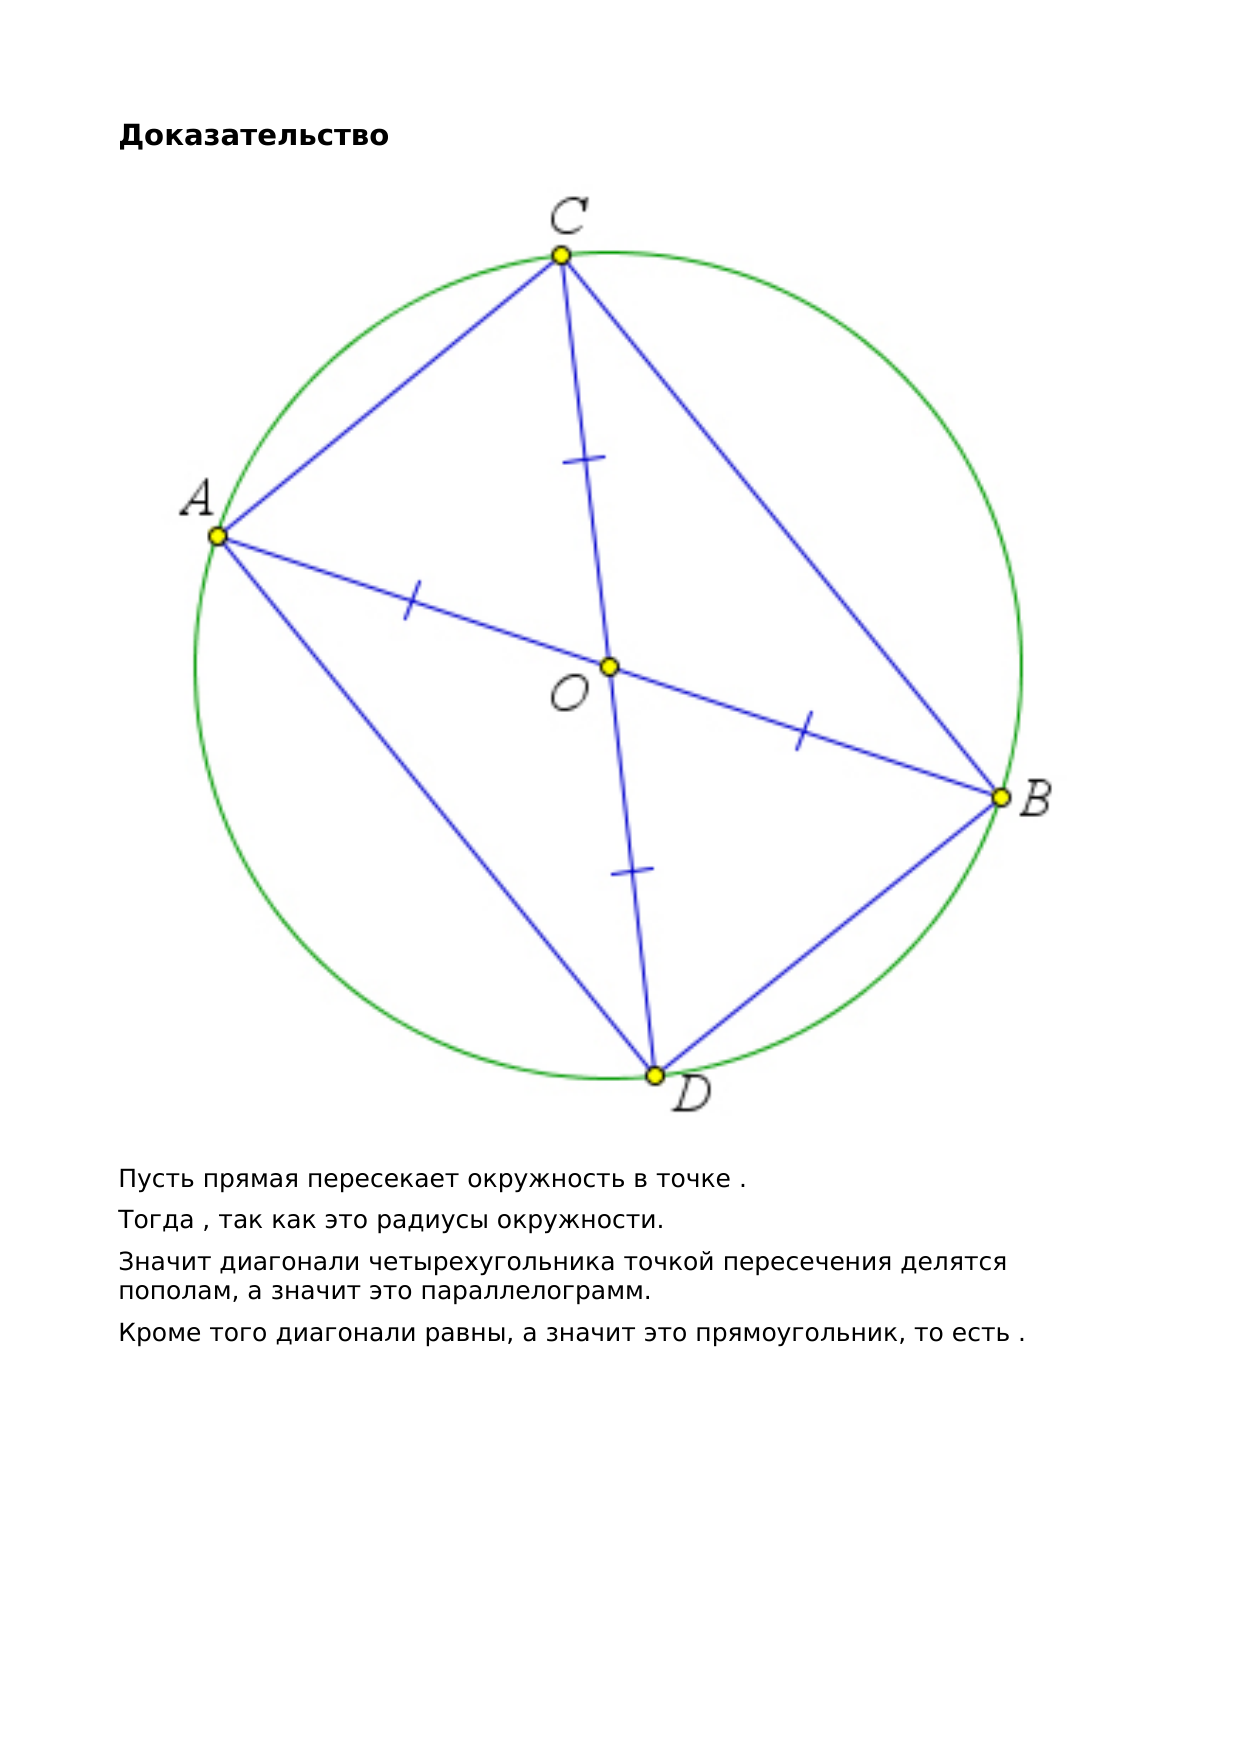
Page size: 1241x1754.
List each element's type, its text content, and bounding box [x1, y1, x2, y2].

subtitle Доказательство [118, 118, 1122, 152]
picture [118, 164, 1123, 1152]
text Тогда , так как это радиусы окружности. [118, 1206, 1122, 1235]
text Кроме того диагонали равны, а значит это прямоугольник, то есть . [118, 1318, 1122, 1347]
text Пусть прямая пересекает окружность в точке . [118, 1164, 1122, 1193]
text Значит диагонали четырехугольника точкой пересечения делятся пополам, а значит это параллелограмм. [118, 1247, 1122, 1306]
